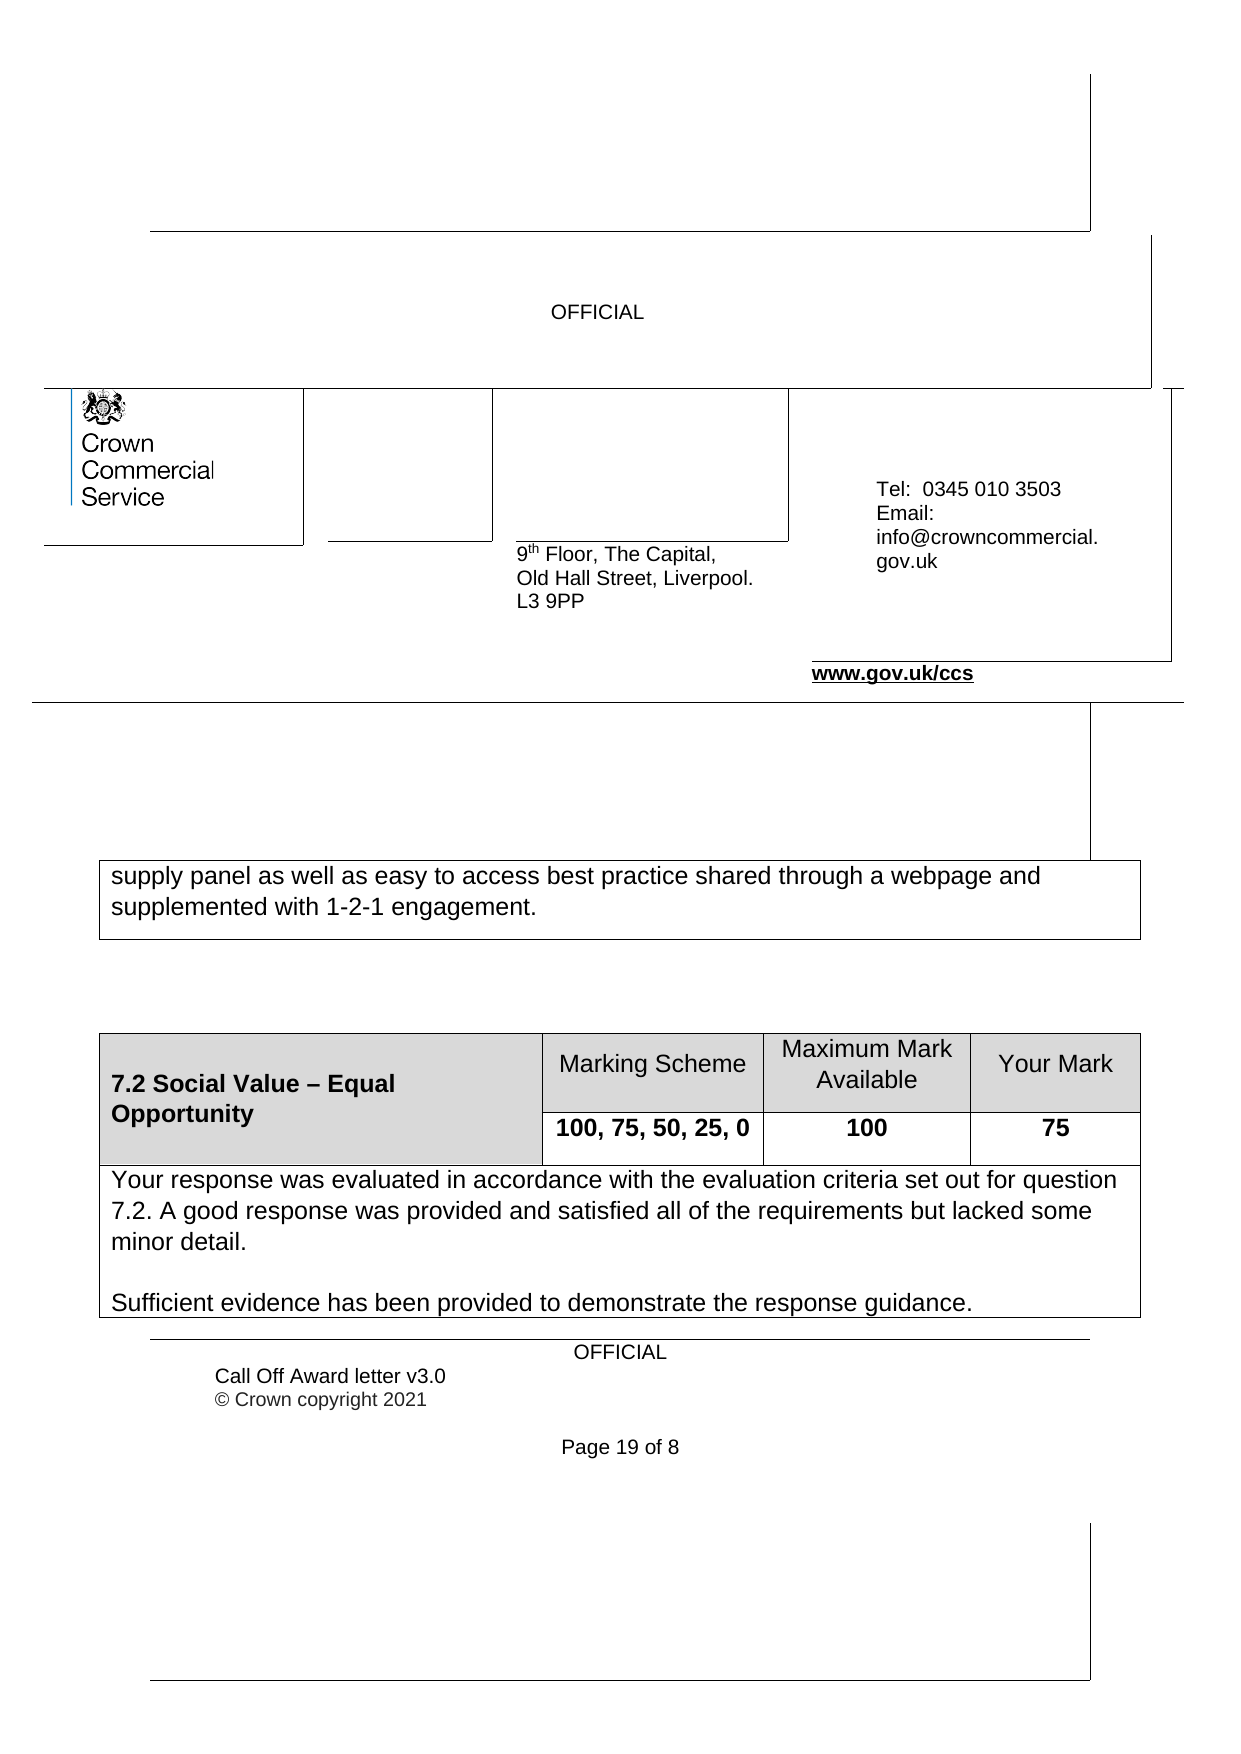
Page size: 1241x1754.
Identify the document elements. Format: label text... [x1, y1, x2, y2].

table_cell 100, 75, 50, 25, 0 [543, 1113, 763, 1164]
table_header Marking Scheme [543, 1034, 763, 1112]
table_header 7.2 Social Value – Equal Opportunity [100, 1034, 542, 1164]
table_header Your Mark [971, 1034, 1140, 1112]
table_cell Your response was evaluated in accordance with the evaluation criteria set out for question 7.1. Your response was comprehensive, unambiguous, and fully demonstrated the ability to meet the requirement. An excellent answer, which provided full and relevant evidence, and clearly demonstrated that the response guidance has the potential to exceed the expectations of this requirement. Your response demonstrated how you will encourage and measure Social Value at both company and individual level. You also detailed your company-wide approach to tackling Modern Slavery, commercial agreements and a whistleblowing process. Your response exceeded requirements by offering an incentive scheme to encourage SMEs to join your supply panel as well as easy to access best practice shared through a webpage and supplemented with 1-2-1 engagement. [100, 861, 1140, 939]
table_header Maximum Mark Available [764, 1034, 970, 1112]
table_cell 100 [764, 1113, 970, 1164]
table_cell 75 [971, 1113, 1140, 1164]
